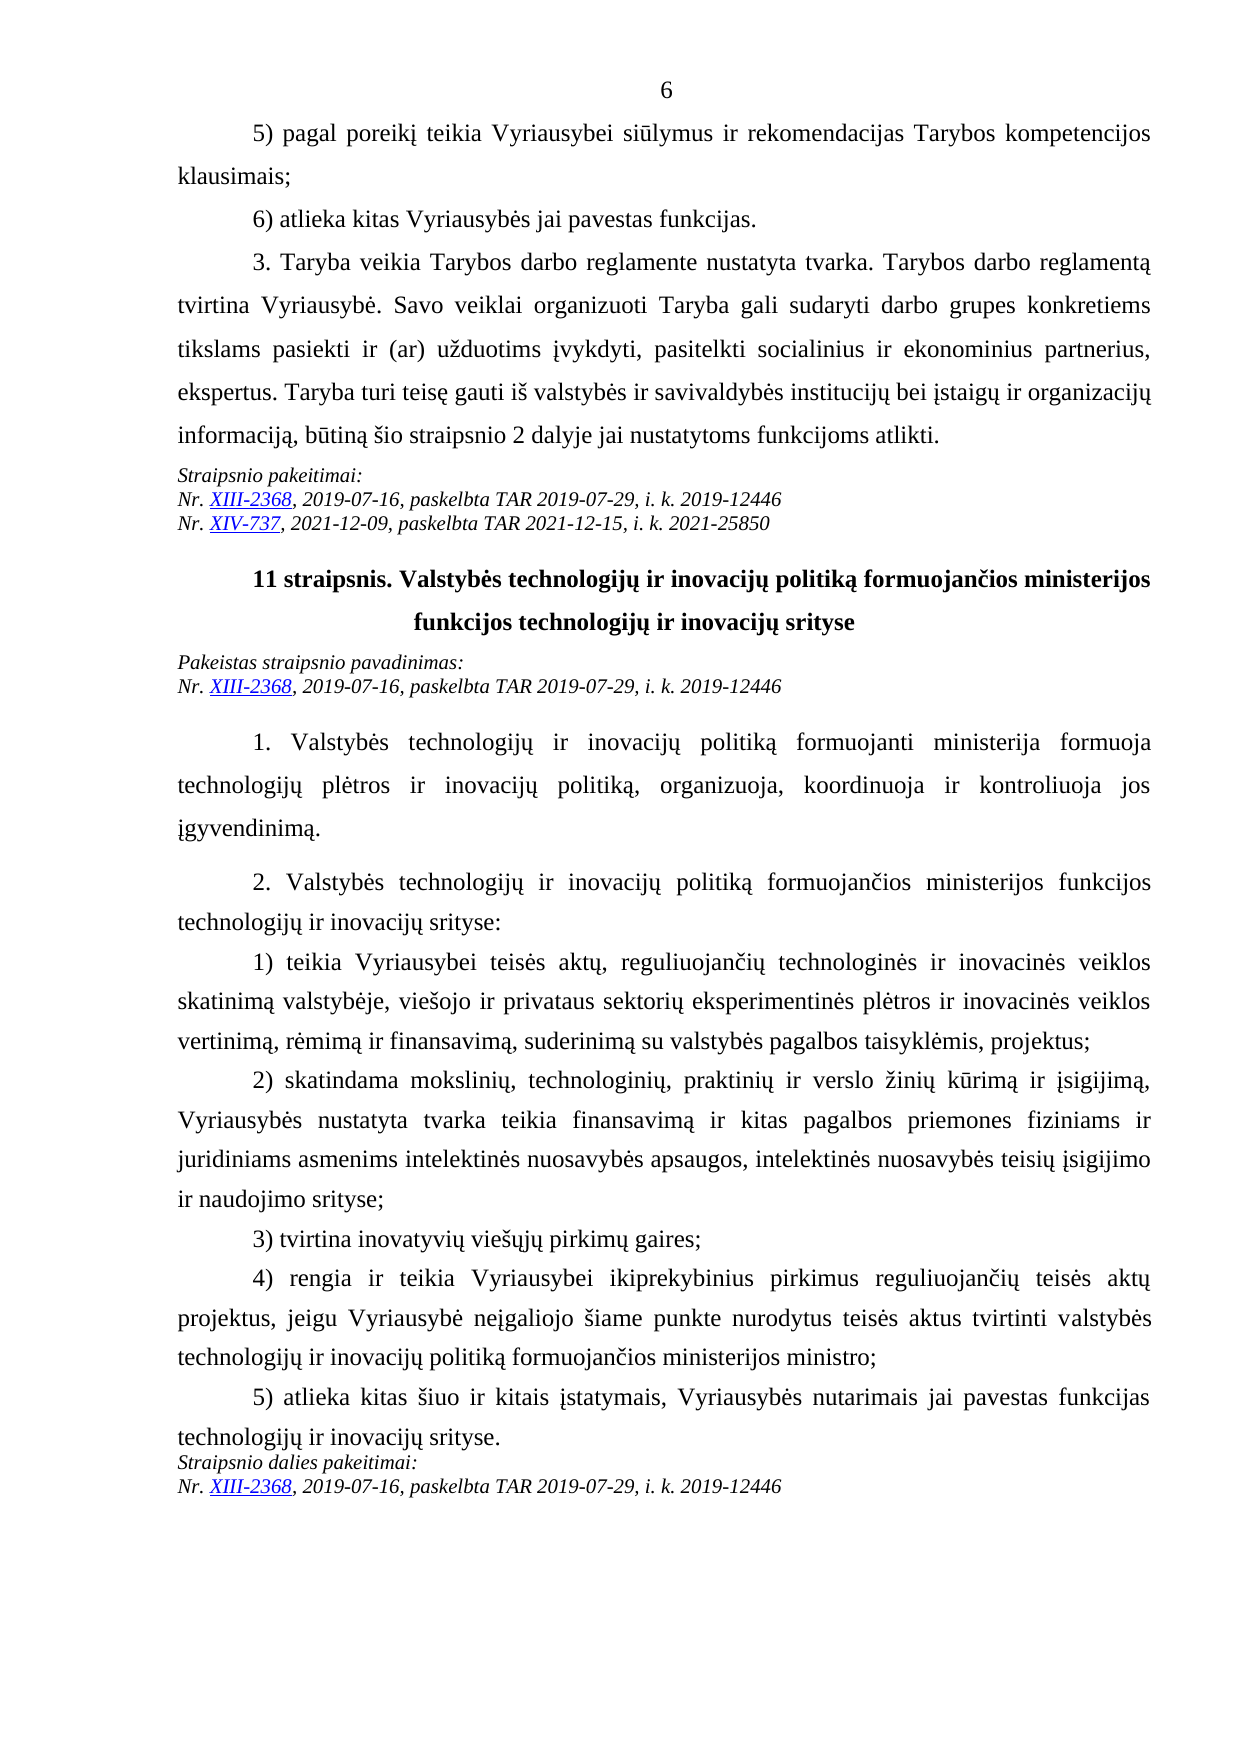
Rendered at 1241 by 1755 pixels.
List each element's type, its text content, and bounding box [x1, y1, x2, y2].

text Straipsnio pakeitimai: [177, 463, 1152, 487]
text 3) tvirtina inovatyvių viešųjų pirkimų gaires; [177, 1213, 1152, 1252]
text Nr. XIII-2368, 2019-07-16, paskelbta TAR 2019-07-29, i. k. 2019-12446 [177, 487, 1152, 511]
text Pakeistas straipsnio pavadinimas: [177, 650, 1152, 674]
text 2) skatindama mokslinių, technologinių, praktinių ir verslo žinių kūrimą ir įsigijimą, Vyriausybės nustatyta tvarka teikia finansavimą ir kitas pagalbos priemones fiziniams ir juridiniams asmenims intelektinės nuosavybės apsaugos, intelektinės nuosavybės teisių įsigijimo ir naudojimo srityse; [177, 1054, 1152, 1213]
text 5) atlieka kitas šiuo ir kitais įstatymais, Vyriausybės nutarimais jai pavestas funkcijas technologijų ir inovacijų srityse. [177, 1371, 1152, 1450]
text Nr. XIII-2368, 2019-07-16, paskelbta TAR 2019-07-29, i. k. 2019-12446 [177, 1474, 1152, 1498]
text Straipsnio dalies pakeitimai: [177, 1450, 1152, 1474]
text 2. Valstybės technologijų ir inovacijų politiką formuojančios ministerijos funkcijos technologijų ir inovacijų srityse: [177, 857, 1152, 936]
text 6) atlieka kitas Vyriausybės jai pavestas funkcijas. [177, 204, 1152, 233]
text 1. Valstybės technologijų ir inovacijų politiką formuojanti ministerija formuoja technologijų plėtros ir inovacijų politiką, organizuoja, koordinuoja ir kontroliuoja jos įgyvendinimą. [177, 727, 1152, 842]
text Nr. XIII-2368, 2019-07-16, paskelbta TAR 2019-07-29, i. k. 2019-12446 [177, 674, 1152, 698]
text 11 straipsnis. Valstybės technologijų ir inovacijų politiką formuojančios ministerijos funkcijos technologijų ir inovacijų srityse [252, 564, 1152, 636]
text 3. Taryba veikia Tarybos darbo reglamente nustatyta tvarka. Tarybos darbo reglamentą tvirtina Vyriausybė. Savo veiklai organizuoti Taryba gali sudaryti darbo grupes konkretiems tikslams pasiekti ir (ar) užduotims įvykdyti, pasitelkti socialinius ir ekonominius partnerius, ekspertus. Taryba turi teisę gauti iš valstybės ir savivaldybės institucijų bei įstaigų ir organizacijų informaciją, būtiną šio straipsnio 2 dalyje jai nustatytoms funkcijoms atlikti. [177, 247, 1152, 449]
text Nr. XIV-737, 2021-12-09, paskelbta TAR 2021-12-15, i. k. 2021-25850 [177, 511, 1152, 535]
text 1) teikia Vyriausybei teisės aktų, reguliuojančių technologinės ir inovacinės veiklos skatinimą valstybėje, viešojo ir privataus sektorių eksperimentinės plėtros ir inovacinės veiklos vertinimą, rėmimą ir finansavimą, suderinimą su valstybės pagalbos taisyklėmis, projektus; [177, 936, 1152, 1054]
text 4) rengia ir teikia Vyriausybei ikiprekybinius pirkimus reguliuojančių teisės aktų projektus, jeigu Vyriausybė neįgaliojo šiame punkte nurodytus teisės aktus tvirtinti valstybės technologijų ir inovacijų politiką formuojančios ministerijos ministro; [177, 1252, 1152, 1371]
text 5) pagal poreikį teikia Vyriausybei siūlymus ir rekomendacijas Tarybos kompetencijos klausimais; [177, 118, 1152, 190]
